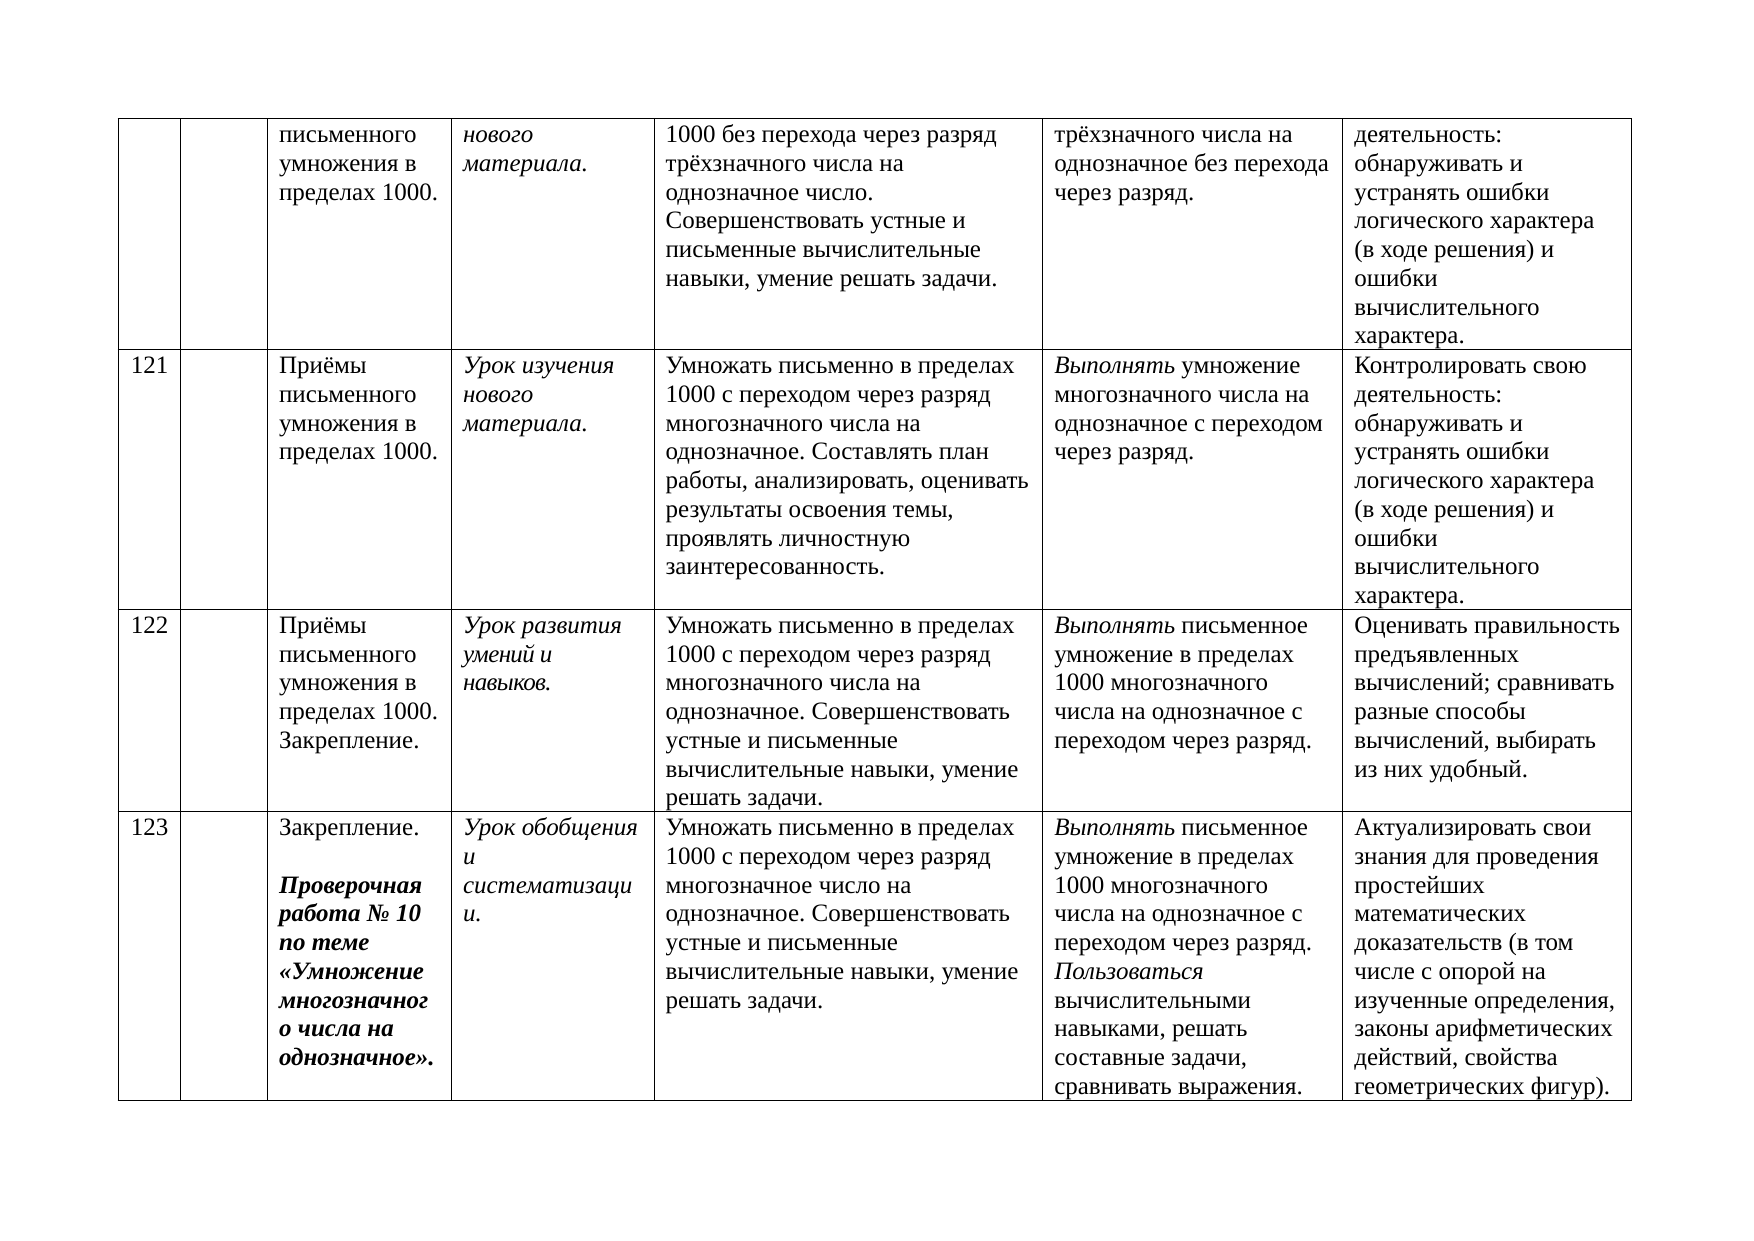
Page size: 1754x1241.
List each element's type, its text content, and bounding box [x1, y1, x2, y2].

table_cell Приёмы письменного умножения в пределах 1000. Закрепление. [268, 610, 451, 811]
table_cell [181, 350, 267, 609]
table_cell [119, 119, 180, 349]
table_cell Умножать письменно в пределах 1000 с переходом через разряд многозначное число на однозначное. Совершенствовать устные и письменные вычислительные навыки, умение решать задачи. [655, 812, 1042, 1100]
table_cell Выполнять письменное умножение в пределах 1000 многозначного числа на однозначное с переходом через разряд. Пользоваться вычислительными навыками, решать составные задачи, сравнивать выражения. [1043, 812, 1342, 1100]
table_cell Оценивать правильность предъявленных вычислений; сравнивать разные способы вычислений, выбирать из них удобный. [1343, 610, 1631, 811]
table_cell Умножать письменно в пределах 1000 с переходом через разряд многозначного числа на однозначное. Совершенствовать устные и письменные вычислительные навыки, умение решать задачи. [655, 610, 1042, 811]
table_cell 121 [119, 350, 180, 609]
table_cell нового материала. [452, 119, 654, 349]
table_cell Урок изучения нового материала. [452, 350, 654, 609]
table_cell [181, 119, 267, 349]
table_cell 122 [119, 610, 180, 811]
table_cell Закрепление. Проверочная работа № 10 по теме «Умножение многозначного числа на однозначное». [268, 812, 451, 1100]
table_cell Умножать письменно в пределах 1000 с переходом через разряд многозначного числа на однозначное. Составлять план работы, анализировать, оценивать результаты освоения темы, проявлять личностную заинтересованность. [655, 350, 1042, 609]
table_cell [181, 812, 267, 1100]
table_cell трёхзначного числа на однозначное без перехода через разряд. [1043, 119, 1342, 349]
table_cell деятельность: обнаруживать и устранять ошибки логического характера (в ходе решения) и ошибки вычислительного характера. [1343, 119, 1631, 349]
table_cell Урок обобщения и систематизации. [452, 812, 654, 1100]
table_cell Актуализировать свои знания для проведения простейших математических доказательств (в том числе с опорой на изученные определения, законы арифметических действий, свойства геометрических фигур). [1343, 812, 1631, 1100]
table_cell [181, 610, 267, 811]
table_cell Выполнять умножение многозначного числа на однозначное с переходом через разряд. [1043, 350, 1342, 609]
table_cell Приёмы письменного умножения в пределах 1000. [268, 350, 451, 609]
table_cell Выполнять письменное умножение в пределах 1000 многозначного числа на однозначное с переходом через разряд. [1043, 610, 1342, 811]
table_cell 123 [119, 812, 180, 1100]
table_cell письменного умножения в пределах 1000. [268, 119, 451, 349]
table_cell Контролировать свою деятельность: обнаруживать и устранять ошибки логического характера (в ходе решения) и ошибки вычислительного характера. [1343, 350, 1631, 609]
table_cell Урок развития умений и навыков. [452, 610, 654, 811]
table_cell 1000 без перехода через разряд трёхзначного числа на однозначное число. Совершенствовать устные и письменные вычислительные навыки, умение решать задачи. [655, 119, 1042, 349]
